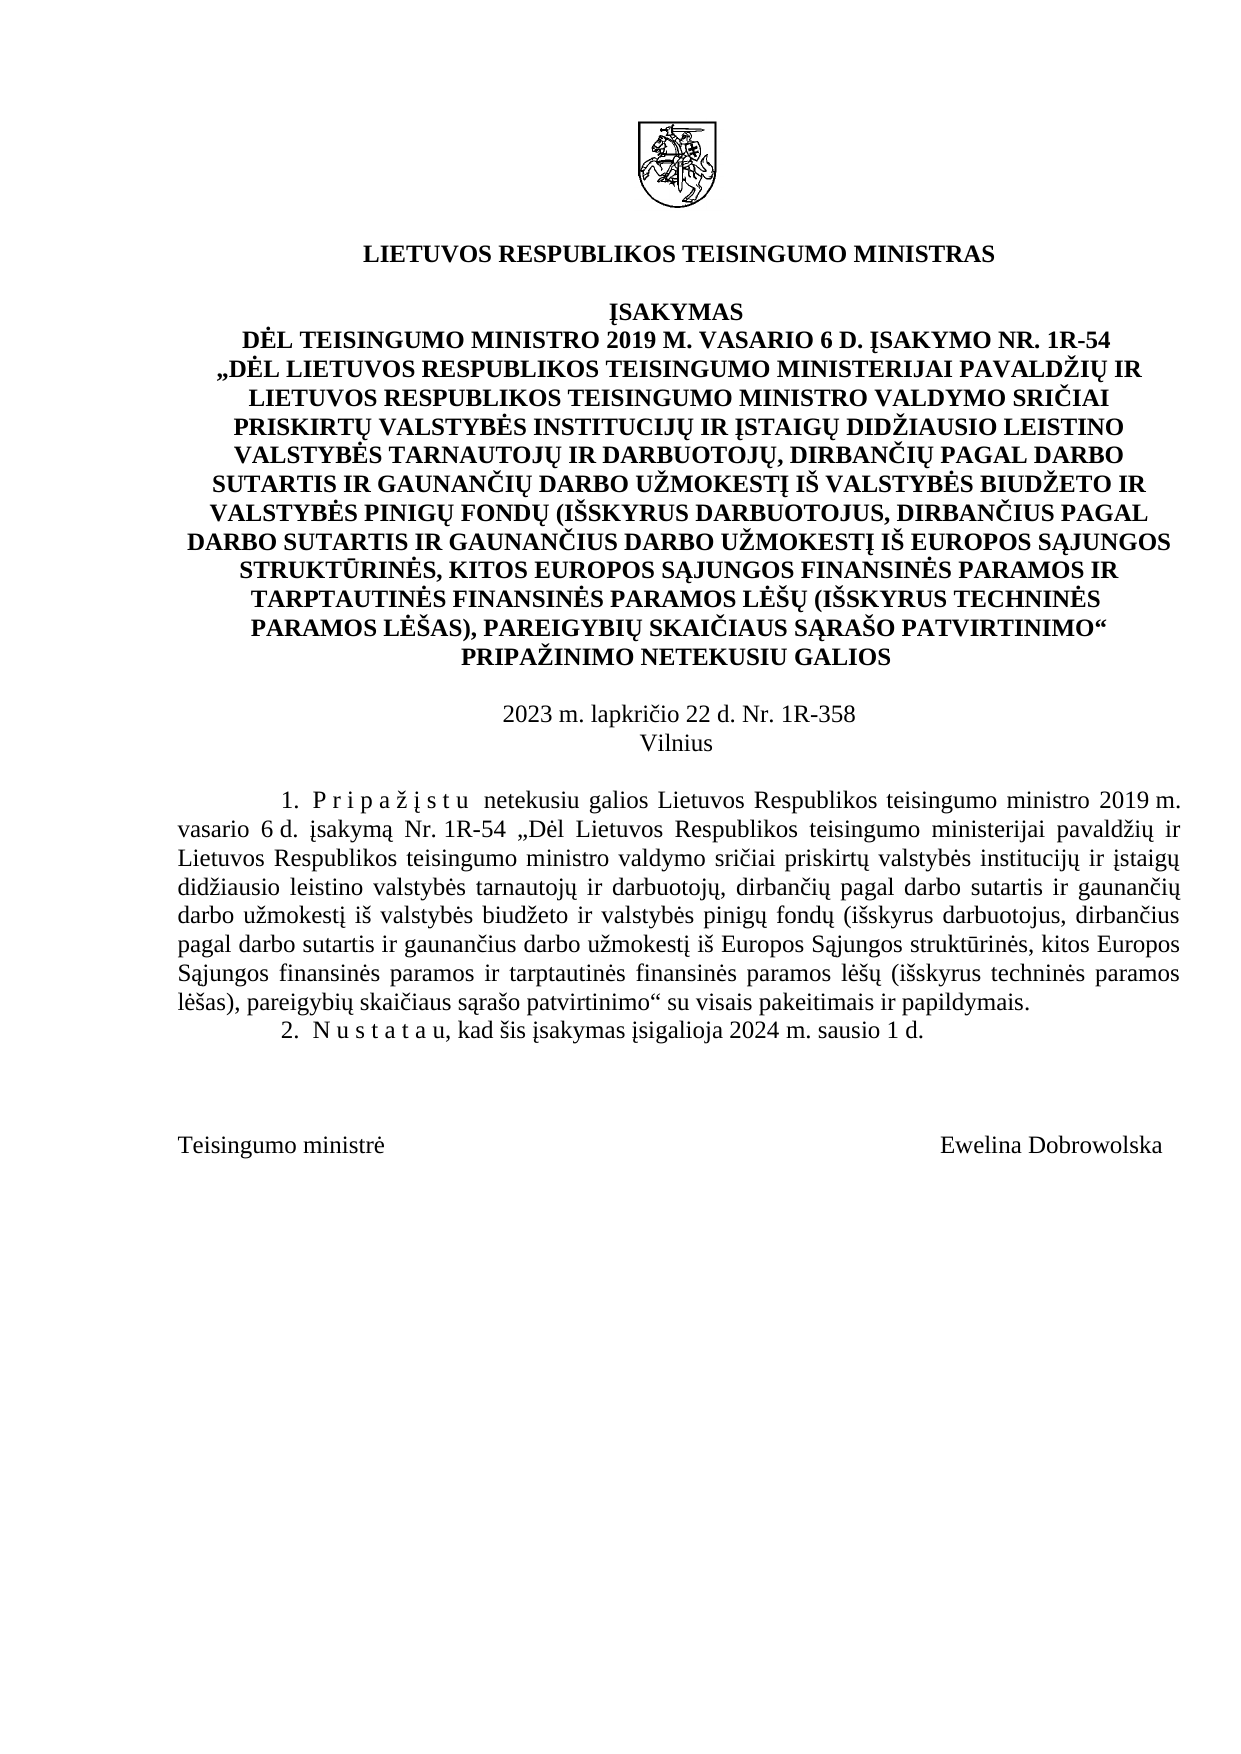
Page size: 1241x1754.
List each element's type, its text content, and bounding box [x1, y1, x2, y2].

text Vilnius [177, 728, 1181, 757]
text ĮSAKYMAS [177, 297, 1181, 325]
text Teisingumo ministrė Ewelina Dobrowolska [177, 1130, 1181, 1159]
text 2. Nustatau, kad šis įsakymas įsigalioja 2024 m. sausio 1 d. [177, 1015, 1181, 1044]
text 1. Pripažįstu netekusiu galios Lietuvos Respublikos teisingumo ministro 2019 m. vasario 6 d. įsakymą Nr. 1R-54 „Dėl Lietuvos Respublikos teisingumo ministerijai pavaldžių ir Lietuvos Respublikos teisingumo ministro valdymo sričiai priskirtų valstybės institucijų ir įstaigų didžiausio leistino valstybės tarnautojų ir darbuotojų, dirbančių pagal darbo sutartis ir gaunančių darbo užmokestį iš valstybės biudžeto ir valstybės pinigų fondų (išskyrus darbuotojus, dirbančius pagal darbo sutartis ir gaunančius darbo užmokestį iš Europos Sąjungos struktūrinės, kitos Europos Sąjungos finansinės paramos ir tarptautinės finansinės paramos lėšų (išskyrus techninės paramos lėšas), pareigybių skaičiaus sąrašo patvirtinimo“ su visais pakeitimais ir papildymais. [177, 785, 1181, 1015]
text 2023 m. lapkričio 22 d. Nr. 1R-358 [177, 699, 1181, 728]
text DĖL TEISINGUMO MINISTRO 2019 M. VASARIO 6 D. ĮSAKYMO NR. 1R-54 „DĖL LIETUVOS RESPUBLIKOS TEISINGUMO MINISTERIJAI PAVALDŽIŲ IR LIETUVOS RESPUBLIKOS TEISINGUMO MINISTRO VALDYMO SRIČIAI PRISKIRTŲ VALSTYBĖS INSTITUCIJŲ IR ĮSTAIGŲ DIDŽIAUSIO LEISTINO VALSTYBĖS TARNAUTOJŲ IR DARBUOTOJŲ, DIRBANČIŲ PAGAL DARBO SUTARTIS IR GAUNANČIŲ DARBO UŽMOKESTĮ IŠ VALSTYBĖS BIUDŽETO IR VALSTYBĖS PINIGŲ FONDŲ (IŠSKYRUS DARBUOTOJUS, DIRBANČIUS PAGAL DARBO SUTARTIS IR GAUNANČIUS DARBO UŽMOKESTĮ IŠ EUROPOS SĄJUNGOS STRUKTŪRINĖS, KITOS EUROPOS SĄJUNGOS FINANSINĖS PARAMOS IR TARPTAUTINĖS FINANSINĖS PARAMOS LĖŠŲ (IŠSKYRUS TECHNINĖS PARAMOS LĖŠAS), PAREIGYBIŲ SKAIČIAUS SĄRAŠO PATVIRTINIMO“ PRIPAŽINIMO NETEKUSIU GALIOS [177, 325, 1181, 670]
text LIETUVOS RESPUBLIKOS TEISINGUMO MINISTRAS [177, 239, 1181, 268]
